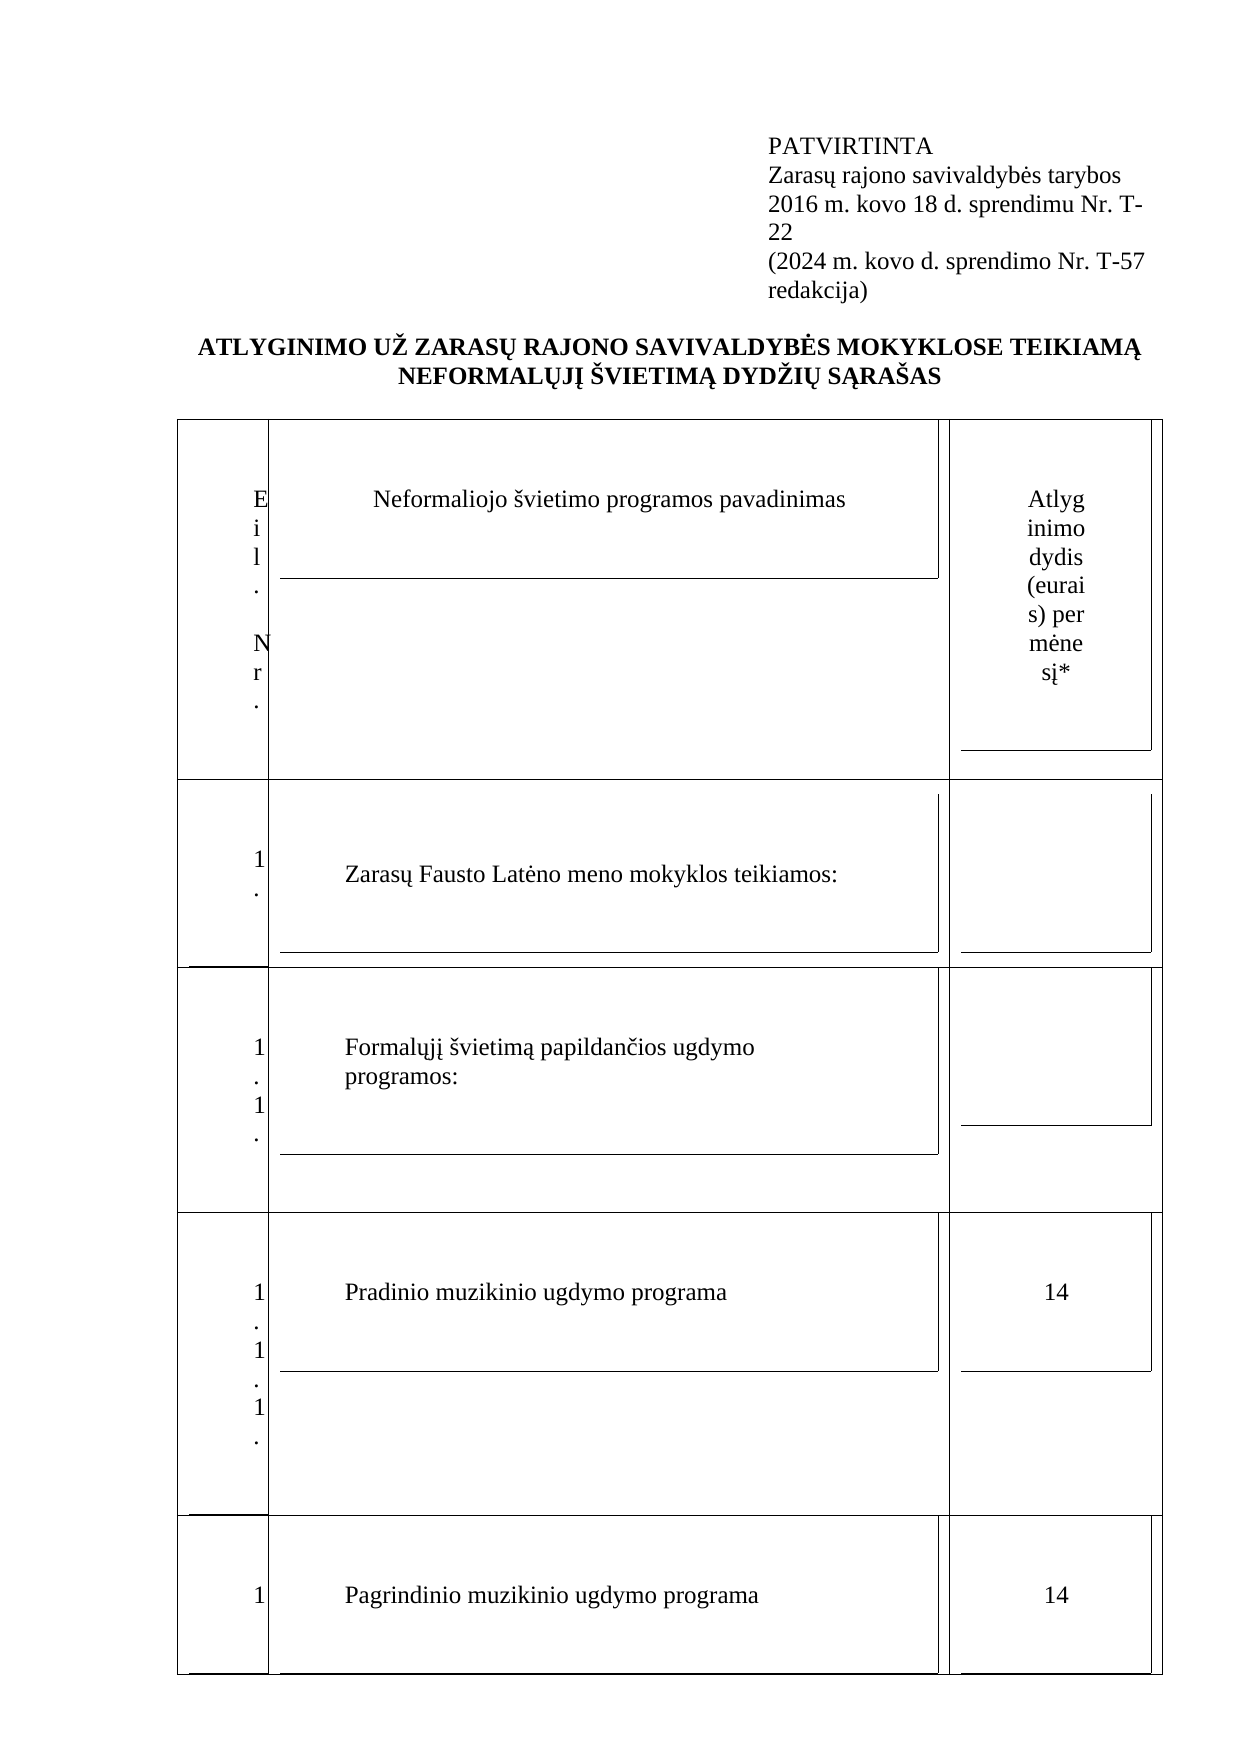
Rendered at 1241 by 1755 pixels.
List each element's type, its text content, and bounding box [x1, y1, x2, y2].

text (2024 m. kovo d. sprendimo Nr. T-57 [768, 246, 1162, 275]
table_cell 1.1.1. [178, 1213, 268, 1514]
table_cell Formalųjį švietimą papildančios ugdymo programos: [269, 968, 949, 1212]
table_cell 1.1. [178, 968, 268, 1212]
text Zarasų rajono savivaldybės tarybos [768, 160, 1162, 189]
text PATVIRTINTA [768, 131, 1162, 160]
table_cell Zarasų Fausto Latėno meno mokyklos teikiamos: [269, 780, 949, 967]
table_cell [950, 968, 1162, 1212]
text ATLYGINIMO UŽ ZARASŲ RAJONO SAVIVALDYBĖS MOKYKLOSE TEIKIAMĄ NEFORMALŲJĮ ŠVIETIMĄ DYDŽIŲ SĄRAŠAS [177, 332, 1162, 390]
table_cell Pagrindinio muzikinio ugdymo programa [939, 1516, 949, 1673]
text 2016 m. kovo 18 d. sprendimu Nr. T-22 [768, 189, 1162, 246]
table_cell 1.1.2. [178, 1516, 268, 1673]
table_cell 14 [950, 1213, 1162, 1514]
table_cell Pradinio muzikinio ugdymo programa [269, 1213, 949, 1514]
table_header Atlyginimo dydis (eurais) per mėnesį* [950, 420, 1162, 779]
table_cell 14 [950, 1516, 1151, 1673]
text redakcija) [768, 275, 1162, 304]
table_header Neformaliojo švietimo programos pavadinimas [269, 420, 949, 779]
table_header Eil. Nr. [178, 420, 268, 779]
table_cell 1. [178, 780, 268, 967]
table_cell 14 [1152, 1516, 1162, 1673]
table_cell Pagrindinio muzikinio ugdymo programa [269, 1516, 938, 1673]
table_cell [950, 780, 1162, 967]
